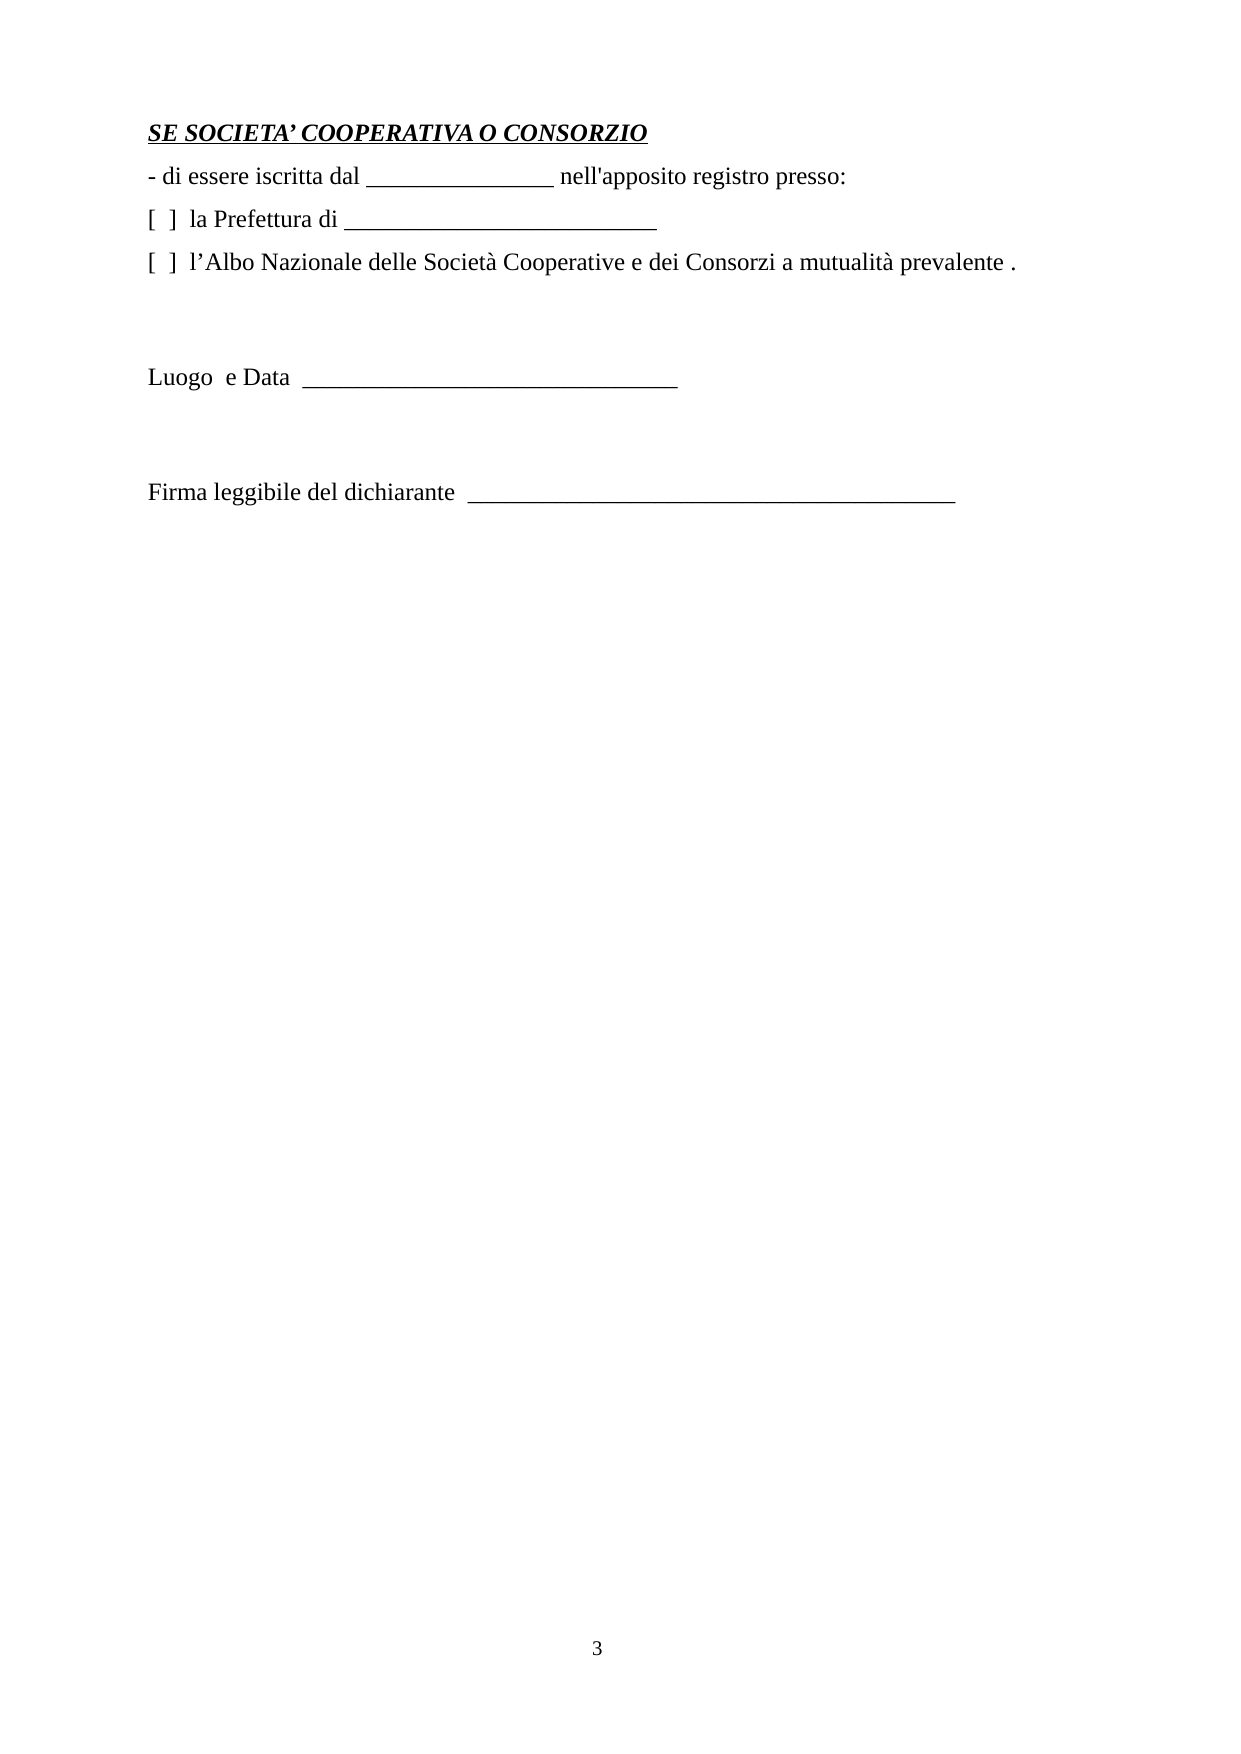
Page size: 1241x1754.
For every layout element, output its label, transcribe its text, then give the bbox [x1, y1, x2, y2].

text Luogo e Data ______________________________ [148, 362, 1092, 391]
text Firma leggibile del dichiarante _______________________________________ [148, 477, 1092, 506]
text - di essere iscritta dal _______________ nell'apposito registro presso: [148, 161, 1092, 190]
text [ ] la Prefettura di _________________________ [148, 204, 1092, 233]
text SE SOCIETA’ COOPERATIVA O CONSORZIO [42, 118, 1092, 147]
text [ ] l’Albo Nazionale delle Società Cooperative e dei Consorzi a mutualità prevalente . [148, 247, 1092, 276]
